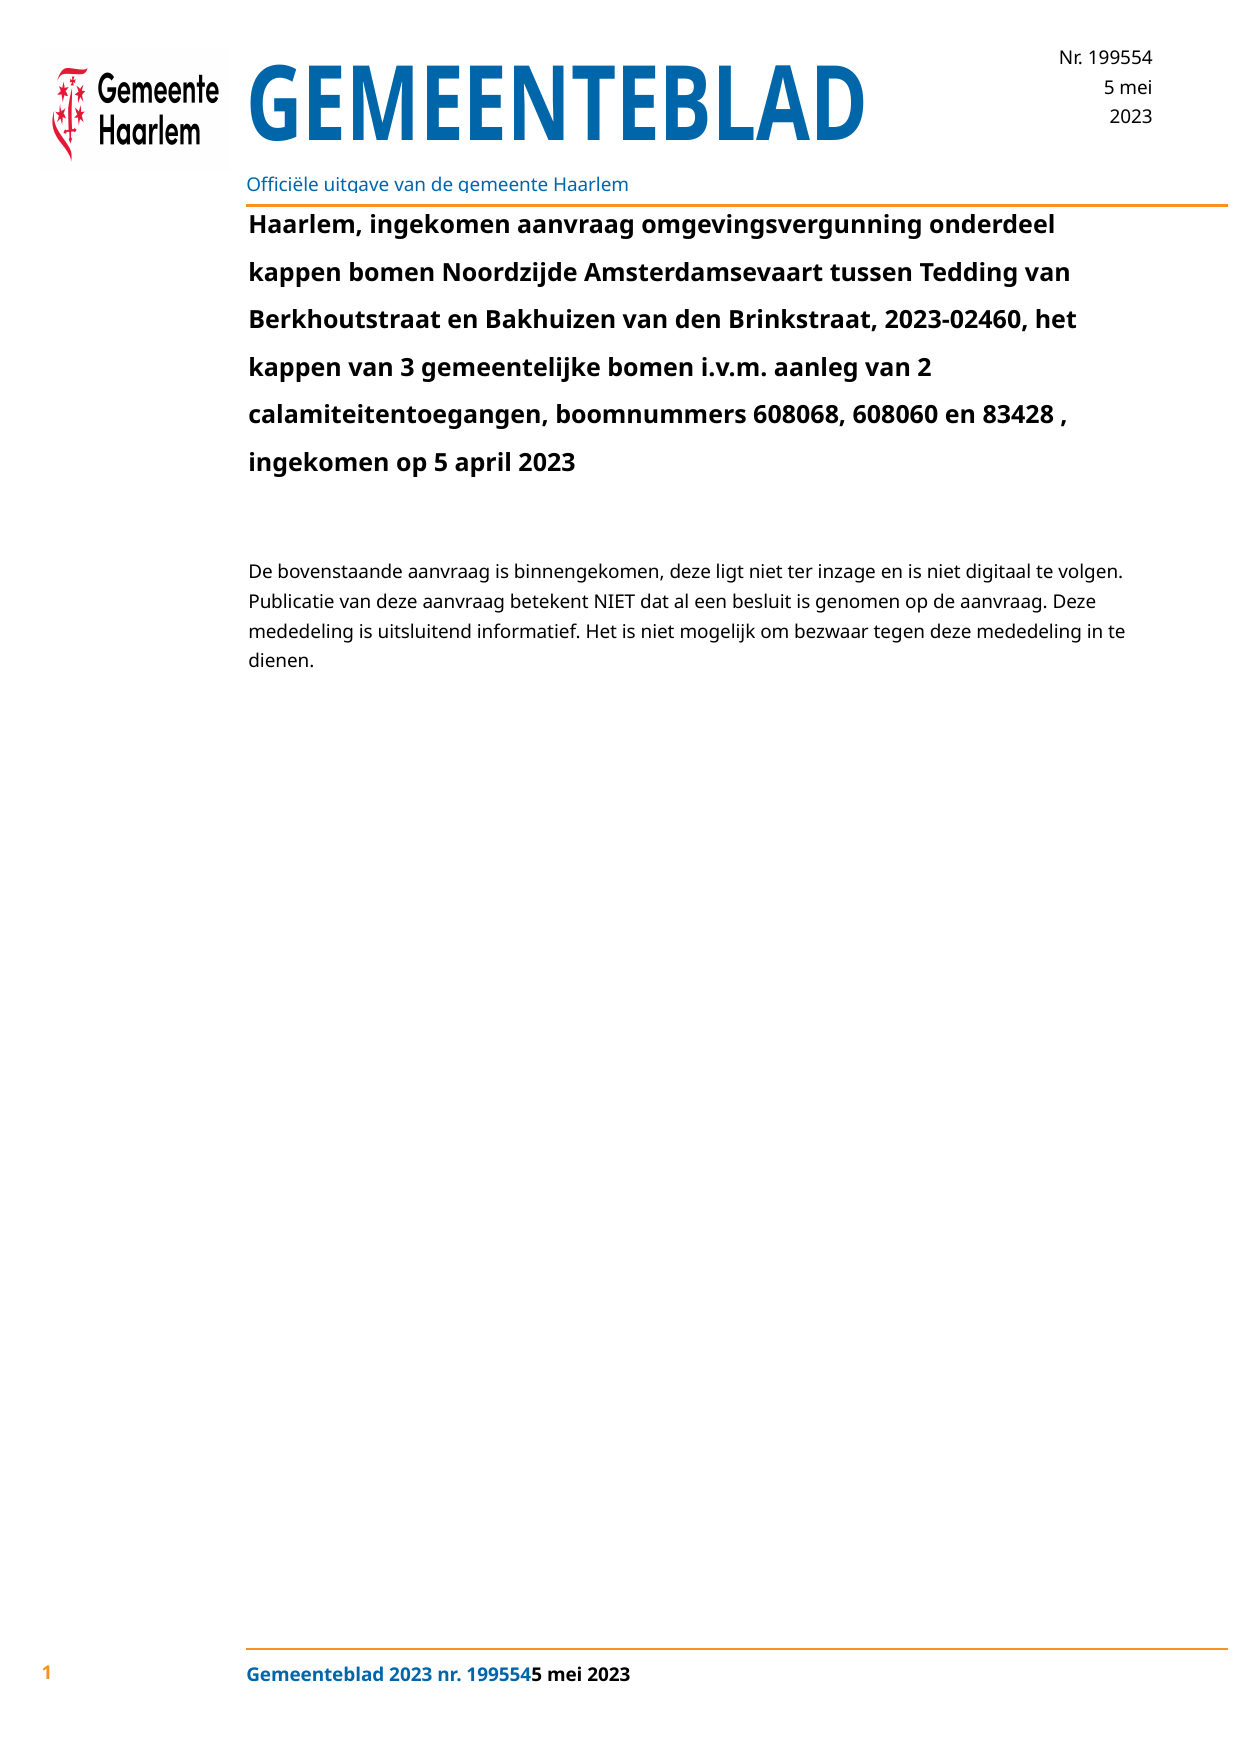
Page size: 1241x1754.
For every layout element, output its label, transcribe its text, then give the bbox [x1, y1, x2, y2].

text De bovenstaande aanvraag is binnengekomen, deze ligt niet ter inzage en is niet digitaal te volgen. Publicatie van deze aanvraag betekent NIET dat al een besluit is genomen op de aanvraag. Deze mededeling is uitsluitend informatief. Het is niet mogelijk om bezwaar tegen deze mededeling in te dienen. [248, 559, 1152, 673]
text Haarlem, ingekomen aanvraag omgevingsvergunning onderdeel kappen bomen Noordzijde Amsterdamsevaart tussen Tedding van Berkhoutstraat en Bakhuizen van den Brinkstraat, 2023-02460, het kappen van 3 gemeentelijke bomen i.v.m. aanleg van 2 calamiteitentoegangen, boomnummers 608068, 608060 en 83428 , ingekomen op 5 april 2023 [248, 207, 1152, 479]
picture [41, 47, 231, 172]
